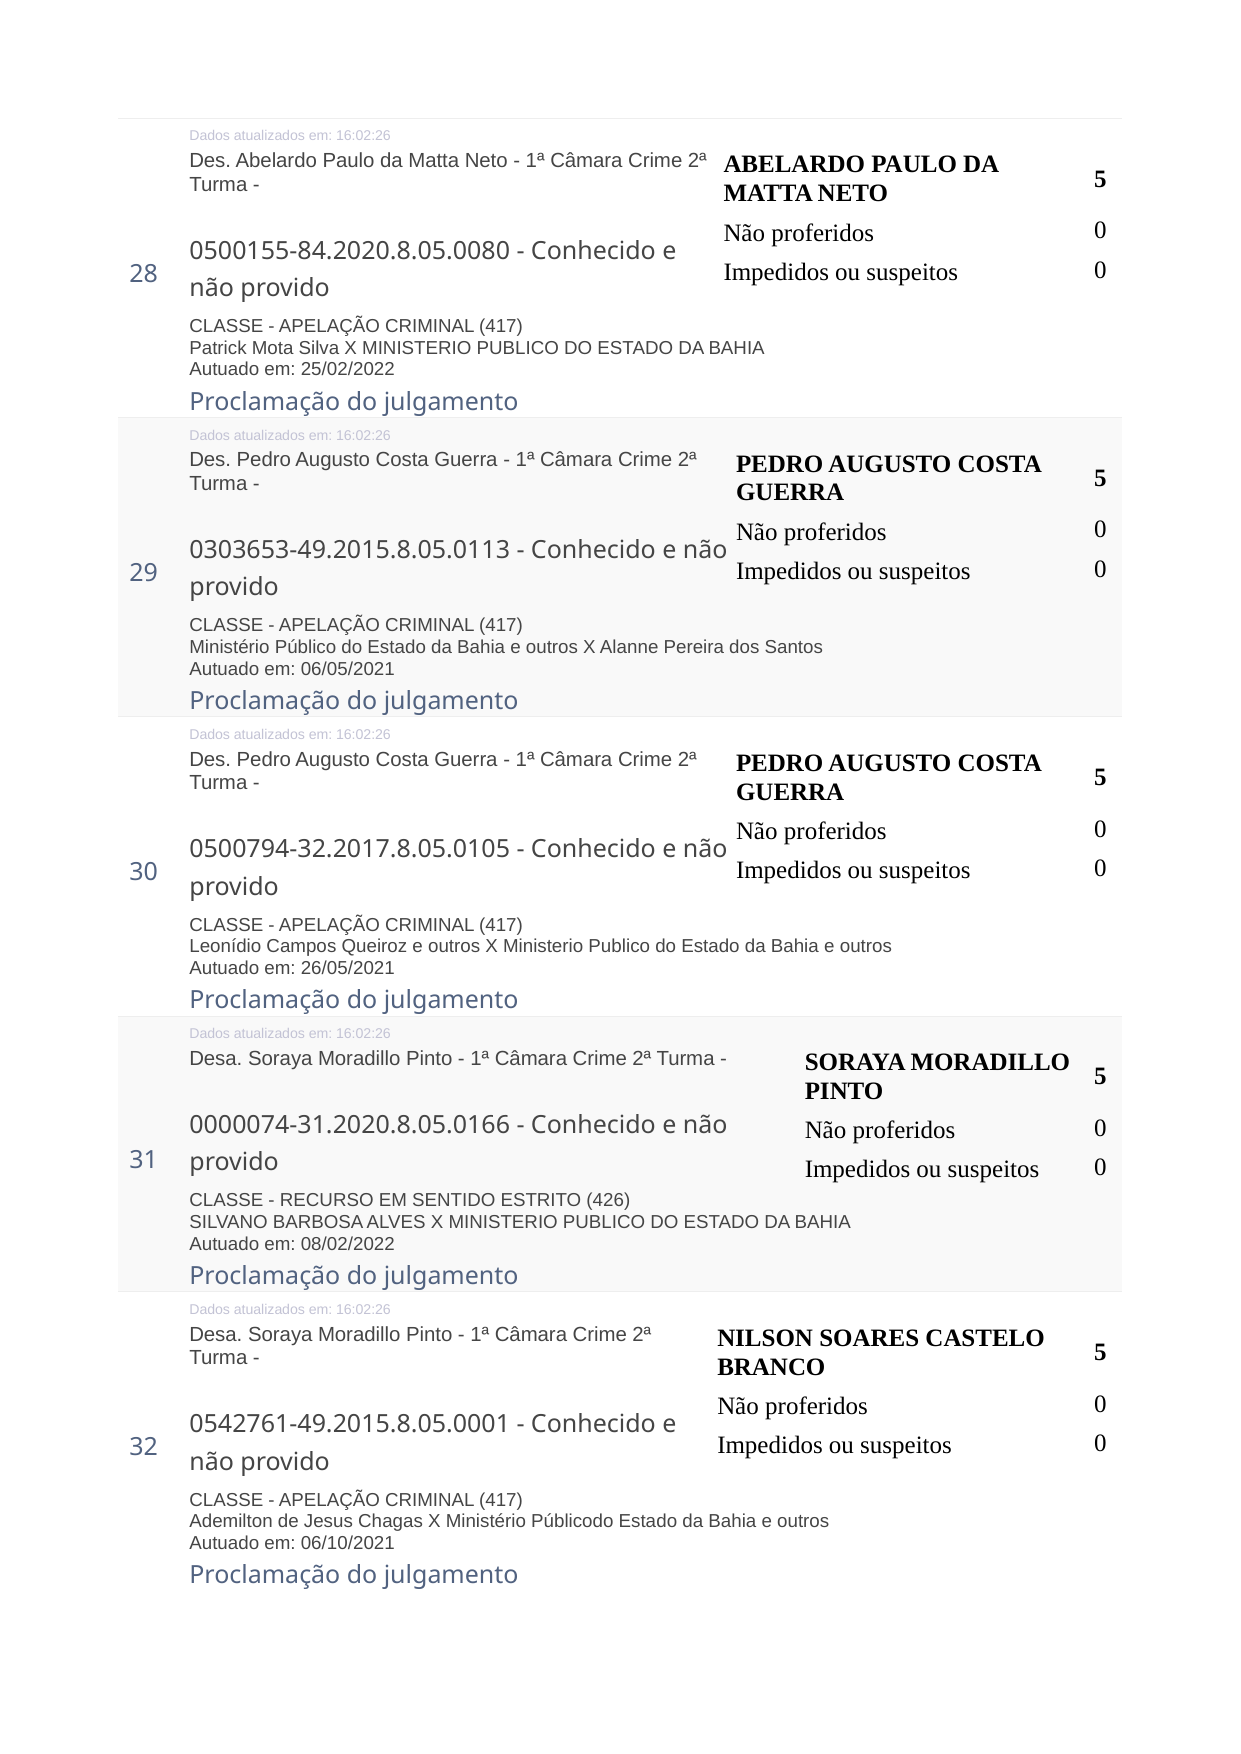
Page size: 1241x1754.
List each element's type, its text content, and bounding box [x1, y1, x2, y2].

table_cell [169, 418, 189, 716]
table_cell 0 [1091, 549, 1119, 588]
table_cell [1091, 887, 1119, 898]
table_header [730, 742, 1122, 901]
table_cell Impedidos ou suspeitos [733, 848, 1091, 887]
table_cell Não proferidos [802, 1108, 1091, 1147]
table_header [730, 443, 1122, 602]
table_cell [802, 1186, 1091, 1197]
table_cell 0 [1091, 249, 1119, 289]
table_cell 0 [1091, 1383, 1119, 1423]
table_header NILSON SOARES CASTELO BRANCO [714, 1320, 1091, 1383]
table_cell Impedidos ou suspeitos [733, 549, 1091, 588]
table_header SORAYA MORADILLO PINTO [802, 1044, 1091, 1107]
table_cell Dados atualizados em: 16:02:26 Des. Abelardo Paulo da Matta Neto - 1ª Câmara Crime 2ª Turma - 0500155-84.2020.8.05.0080 - Conhecido e não provido [189, 119, 1122, 302]
table_cell Não proferidos [714, 1383, 1091, 1423]
table_header 5 [1091, 1044, 1119, 1107]
table_cell [169, 717, 189, 1016]
table_header PEDRO AUGUSTO COSTA GUERRA [733, 446, 1091, 509]
table_cell 0 [1091, 509, 1119, 548]
table_cell CLASSE - APELAÇÃO CRIMINAL (417) Patrick Mota Silva X MINISTERIO PUBLICO DO ESTADO DA BAHIA Autuado em: 25/02/2022 Proclamação do julgamento [189, 303, 1122, 417]
table_cell Impedidos ou suspeitos [714, 1423, 1091, 1462]
table_header [711, 1317, 1122, 1476]
table_cell Impedidos ou suspeitos [802, 1147, 1091, 1186]
table_cell Não proferidos [733, 808, 1091, 848]
table_cell 0 [1091, 1423, 1119, 1462]
table_cell Dados atualizados em: 16:02:26 Desa. Soraya Moradillo Pinto - 1ª Câmara Crime 2ª Turma - 0542761-49.2015.8.05.0001 - Conhecido e não provido CLASSE - APELAÇÃO CRIMINAL (417) Ademilton de Jesus Chagas X Ministério Públicodo Estado da Bahia e outros Autuado em: 06/10/2021 Proclamação do julgamento [189, 1292, 1122, 1591]
table_cell Impedidos ou suspeitos [720, 249, 1091, 289]
table_cell [1091, 289, 1119, 299]
table_cell 29 [118, 418, 169, 716]
table_header [799, 1041, 1122, 1200]
table_cell 0 [1091, 808, 1119, 848]
table_cell Não proferidos [733, 509, 1091, 548]
table_cell 31 [118, 1017, 169, 1291]
table_cell Não proferidos [720, 210, 1091, 249]
table_cell Dados atualizados em: 16:02:26 Desa. Soraya Moradillo Pinto - 1ª Câmara Crime 2ª Turma - 0000074-31.2020.8.05.0166 - Conhecido e não provido CLASSE - RECURSO EM SENTIDO ESTRITO (426) SILVANO BARBOSA ALVES X MINISTERIO PUBLICO DO ESTADO DA BAHIA Autuado em: 08/02/2022 Proclamação do julgamento [189, 1017, 1122, 1291]
table_cell [1091, 1462, 1119, 1473]
table_cell [733, 887, 1091, 898]
table_cell 32 [118, 1292, 169, 1591]
table_cell [1091, 1186, 1119, 1197]
table_header 5 [1091, 745, 1119, 808]
table_cell 30 [118, 717, 169, 1016]
table_cell [169, 119, 189, 417]
table_cell [169, 1292, 189, 1591]
table_header ABELARDO PAULO DA MATTA NETO [720, 147, 1091, 210]
table_cell 0 [1091, 1108, 1119, 1147]
table_header [718, 144, 1122, 302]
table_header PEDRO AUGUSTO COSTA GUERRA [733, 745, 1091, 808]
table_cell 0 [1091, 210, 1119, 249]
table_cell [733, 588, 1091, 598]
table_header 5 [1091, 1320, 1119, 1383]
table_cell 28 [118, 119, 169, 417]
table_cell [720, 289, 1091, 299]
table_cell [1091, 588, 1119, 598]
table_cell Dados atualizados em: 16:02:26 Des. Pedro Augusto Costa Guerra - 1ª Câmara Crime 2ª Turma - 0303653-49.2015.8.05.0113 - Conhecido e não provido CLASSE - APELAÇÃO CRIMINAL (417) Ministério Público do Estado da Bahia e outros X Alanne Pereira dos Santos Autuado em: 06/05/2021 Proclamação do julgamento [189, 418, 1122, 716]
table_header 5 [1091, 147, 1119, 210]
table_cell [169, 1017, 189, 1291]
table_cell 0 [1091, 1147, 1119, 1186]
table_cell [714, 1462, 1091, 1473]
table_cell Dados atualizados em: 16:02:26 Des. Pedro Augusto Costa Guerra - 1ª Câmara Crime 2ª Turma - 0500794-32.2017.8.05.0105 - Conhecido e não provido CLASSE - APELAÇÃO CRIMINAL (417) Leonídio Campos Queiroz e outros X Ministerio Publico do Estado da Bahia e outros Autuado em: 26/05/2021 Proclamação do julgamento [189, 717, 1122, 1016]
table_cell 0 [1091, 848, 1119, 887]
table_header 5 [1091, 446, 1119, 509]
